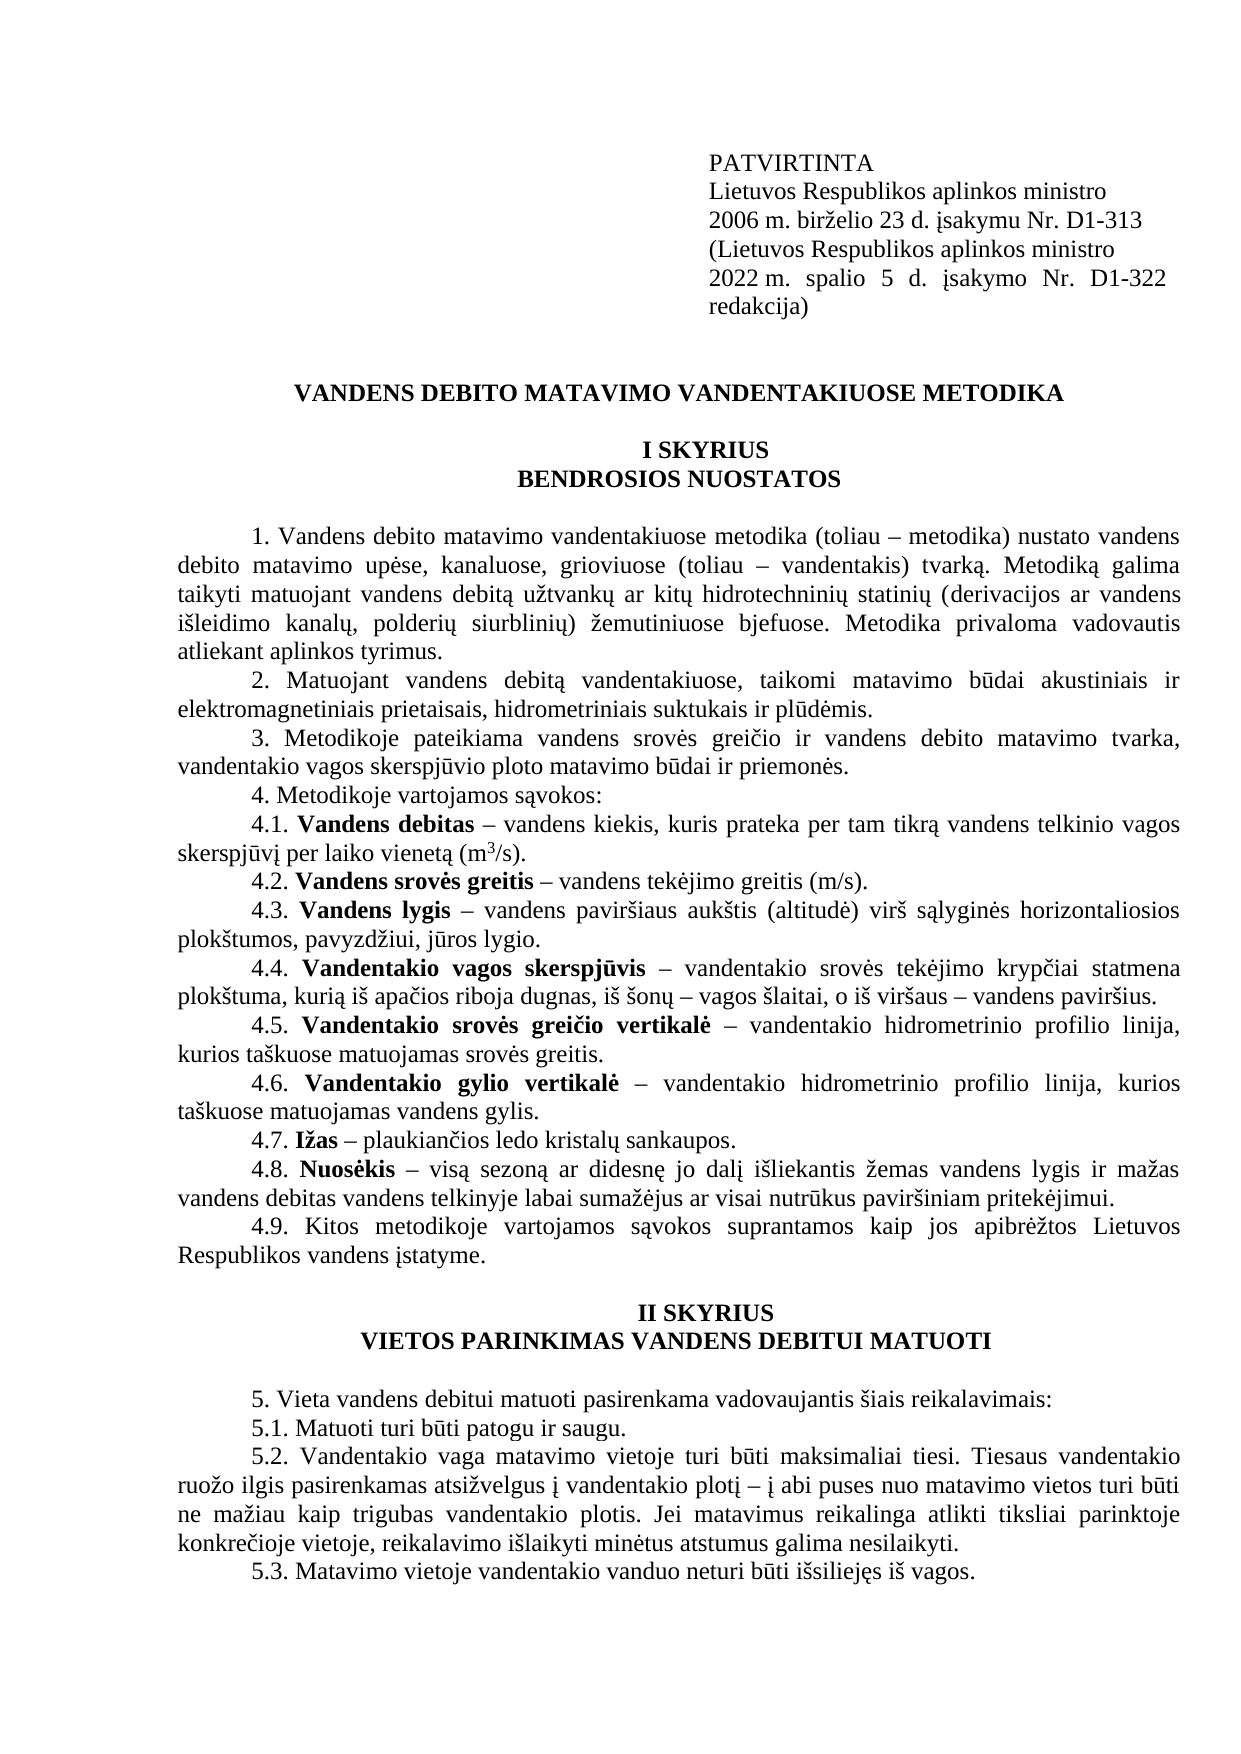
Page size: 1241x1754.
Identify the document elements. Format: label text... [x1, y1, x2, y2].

text 4.9. Kitos metodikoje vartojamos sąvokos suprantamos kaip jos apibrėžtos Lietuvos Respublikos vandens įstatyme. [177, 1211, 1181, 1269]
text Vandens debito matavimo vandentakiuose metodika [177, 378, 1181, 406]
text 4.6. Vandentakio gylio vertikalė – vandentakio hidrometrinio profilio linija, kurios taškuose matuojamas vandens gylis. [177, 1068, 1181, 1125]
text II SKYRIUS [177, 1298, 1181, 1326]
text BENDROSIOS NUOSTATOS [177, 464, 1181, 493]
text 4.2. Vandens srovės greitis – vandens tekėjimo greitis (m/s). [177, 866, 1181, 895]
text 4.7. Ižas – plaukiančios ledo kristalų sankaupos. [177, 1125, 1181, 1154]
text 5.2. Vandentakio vaga matavimo vietoje turi būti maksimaliai tiesi. Tiesaus vandentakio ruožo ilgis pasirenkamas atsižvelgus į vandentakio plotį – į abi puses nuo matavimo vietos turi būti ne mažiau kaip trigubas vandentakio plotis. Jei matavimus reikalinga atlikti tiksliai parinktoje konkrečioje vietoje, reikalavimo išlaikyti minėtus atstumus galima nesilaikyti. [177, 1441, 1181, 1556]
text 1. Vandens debito matavimo vandentakiuose metodika (toliau – metodika) nustato vandens debito matavimo upėse, kanaluose, grioviuose (toliau – vandentakis) tvarką. Metodiką galima taikyti matuojant vandens debitą užtvankų ar kitų hidrotechninių statinių (derivacijos ar vandens išleidimo kanalų, polderių siurblinių) žemutiniuose bjefuose. Metodika privaloma vadovautis atliekant aplinkos tyrimus. [177, 521, 1181, 665]
text PATVIRTINTA [709, 148, 1167, 176]
text 4.4. Vandentakio vagos skerspjūvis – vandentakio srovės tekėjimo krypčiai statmena plokštuma, kurią iš apačios riboja dugnas, iš šonų – vagos šlaitai, o iš viršaus – vandens paviršius. [177, 953, 1181, 1010]
text 4.5. Vandentakio srovės greičio vertikalė – vandentakio hidrometrinio profilio linija, kurios taškuose matuojamas srovės greitis. [177, 1010, 1181, 1068]
text 5.3. Matavimo vietoje vandentakio vanduo neturi būti išsiliejęs iš vagos. [177, 1556, 1181, 1585]
text 5. Vieta vandens debitui matuoti pasirenkama vadovaujantis šiais reikalavimais: [177, 1384, 1181, 1413]
text 5.1. Matuoti turi būti patogu ir saugu. [177, 1413, 1181, 1441]
text 3. Metodikoje pateikiama vandens srovės greičio ir vandens debito matavimo tvarka, vandentakio vagos skerspjūvio ploto matavimo būdai ir priemonės. [177, 723, 1181, 780]
text VIETOS PARINKIMAS VANDENS DEBITUI MATUOTI [177, 1326, 1181, 1355]
text 4.1. Vandens debitas – vandens kiekis, kuris prateka per tam tikrą vandens telkinio vagos skerspjūvį per laiko vienetą (m3/s). [177, 809, 1181, 866]
text I SKYRIUS [177, 435, 1181, 464]
text Lietuvos Respublikos aplinkos ministro [709, 176, 1167, 205]
text 2. Matuojant vandens debitą vandentakiuose, taikomi matavimo būdai akustiniais ir elektromagnetiniais prietaisais, hidrometriniais suktukais ir plūdėmis. [177, 665, 1181, 723]
text (Lietuvos Respublikos aplinkos ministro [709, 234, 1167, 263]
text 4.3. Vandens lygis – vandens paviršiaus aukštis (altitudė) virš sąlyginės horizontaliosios plokštumos, pavyzdžiui, jūros lygio. [177, 895, 1181, 953]
text 4. Metodikoje vartojamos sąvokos: [177, 780, 1181, 809]
text 2006 m. birželio 23 d. įsakymu Nr. D1-313 [709, 205, 1167, 234]
text 4.8. Nuosėkis – visą sezoną ar didesnę jo dalį išliekantis žemas vandens lygis ir mažas vandens debitas vandens telkinyje labai sumažėjus ar visai nutrūkus paviršiniam pritekėjimui. [177, 1154, 1181, 1211]
text 2022 m. spalio 5 d. įsakymo Nr. D1-322 redakcija) [709, 263, 1167, 320]
